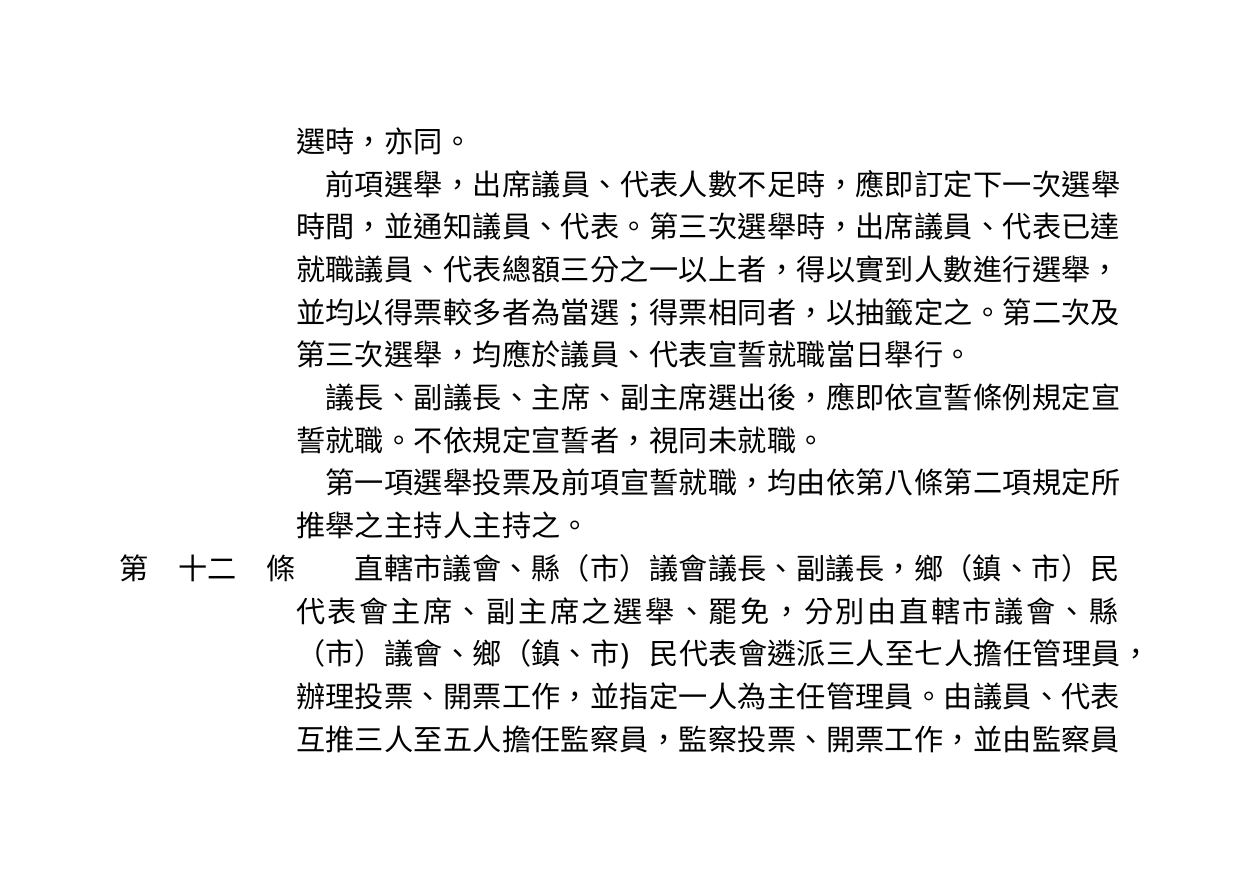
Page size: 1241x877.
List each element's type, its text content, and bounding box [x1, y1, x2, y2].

text 議長、副議長、主席、副主席選出後，應即依宣誓條例規定宣誓就職。不依規定宣誓者，視同未就職。 [267, 374, 1121, 460]
text 選時，亦同。 [119, 118, 1121, 161]
text 前項選舉，出席議員、代表人數不足時，應即訂定下一次選舉時間，並通知議員、代表。第三次選舉時，出席議員、代表已達就職議員、代表總額三分之一以上者，得以實到人數進行選舉，並均以得票較多者為當選；得票相同者，以抽籤定之。第二次及第三次選舉，均應於議員、代表宣誓就職當日舉行。 [267, 161, 1121, 374]
text 第一項選舉投票及前項宣誓就職，均由依第八條第二項規定所推舉之主持人主持之。 [267, 460, 1121, 545]
text 第 十二 條 直轄市議會、縣（市）議會議長、副議長，鄉（鎮、市）民代表會主席、副主席之選舉、罷免，分別由直轄市議會、縣（市）議會、鄉（鎮、市)民代表會遴派三人至七人擔任管理員，辦理投票、開票工作，並指定一人為主任管理員。由議員、代表互推三人至五人擔任監察員，監察投票、開票工作，並由監察員互推一人為主任監察員。 [119, 545, 1121, 759]
